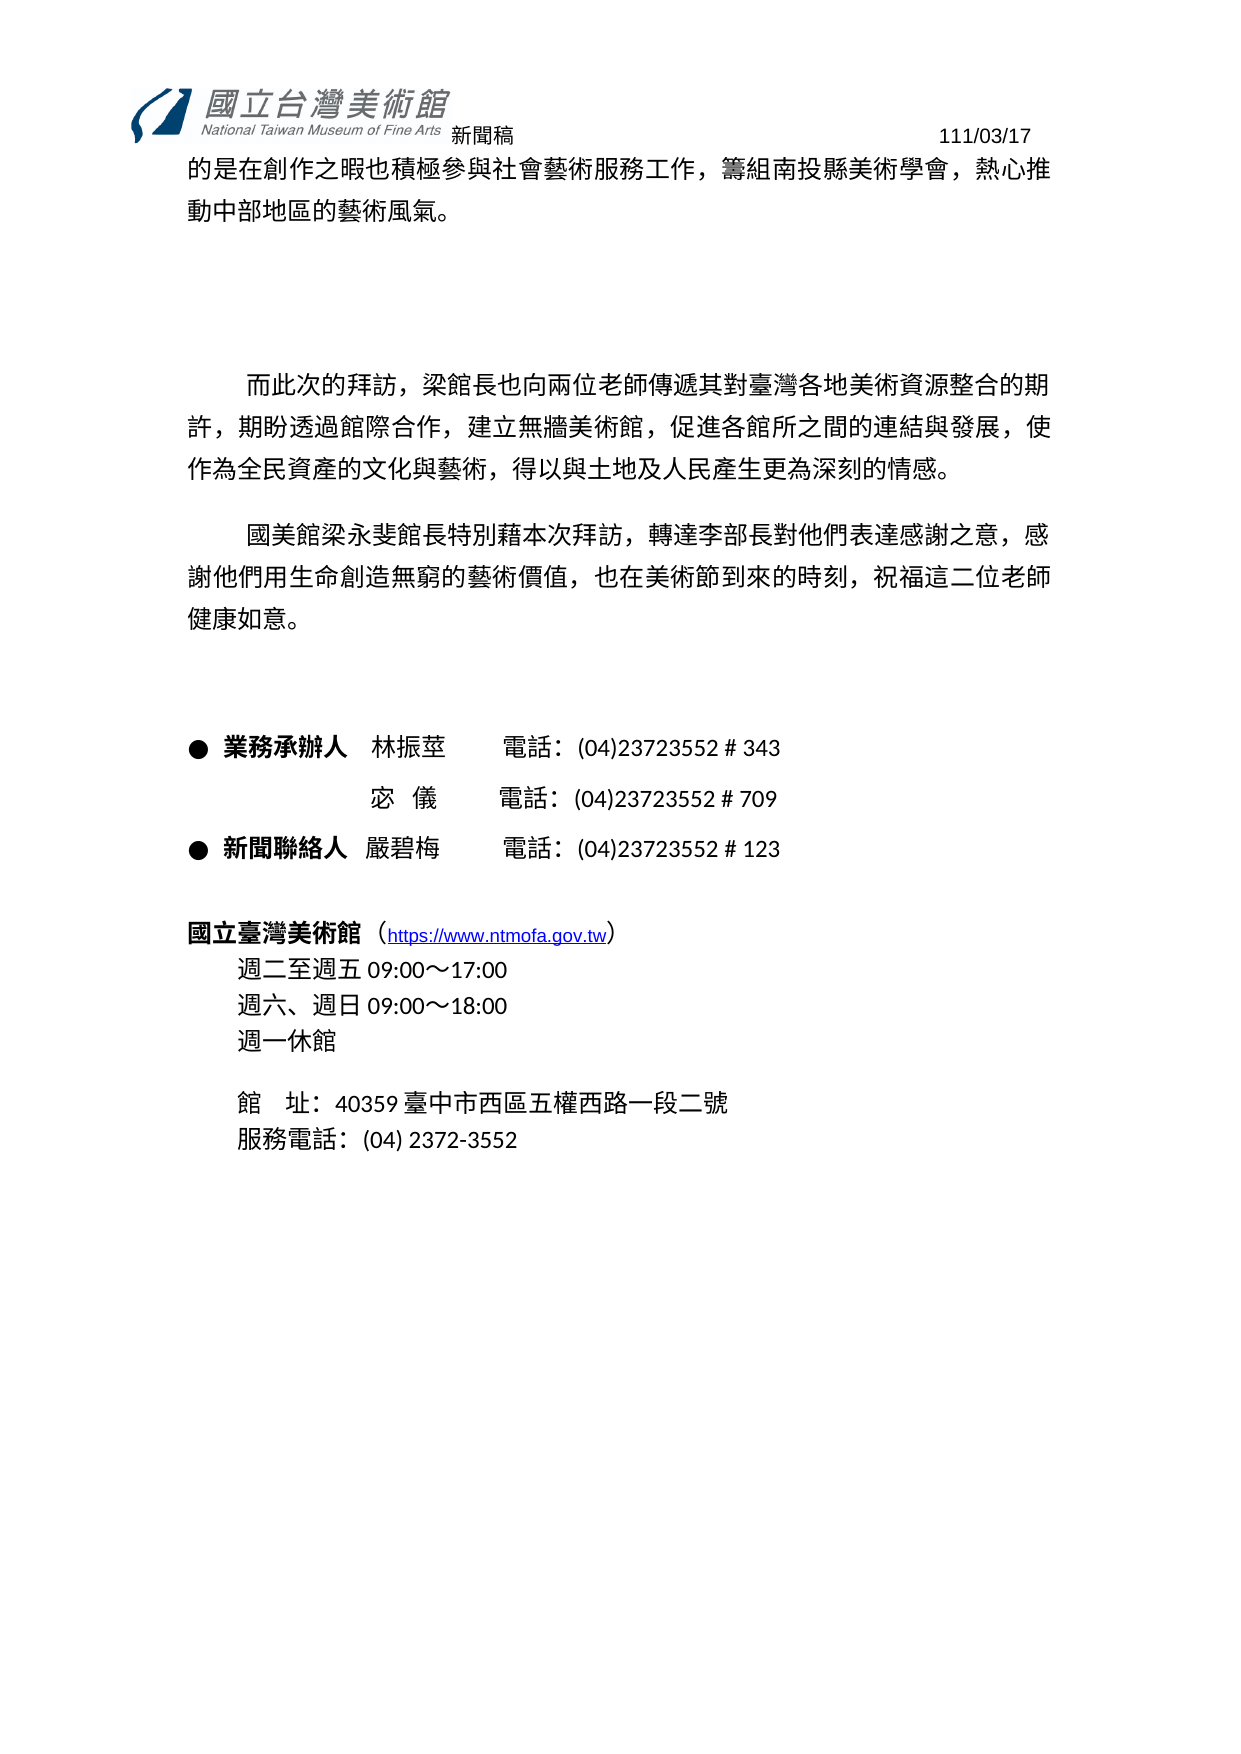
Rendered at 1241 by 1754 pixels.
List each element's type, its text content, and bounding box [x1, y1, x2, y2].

text 國美館梁永斐館長表示，這二位藝術家各自擁有不同面向的藝術專長與精采的創作人生，他們承續傳統，開創新猷，將一生奉獻給美術創作，持續為臺灣藝壇注入源源不絕的發展能量。梁館長敬佩陳輝東長年投注於藝術創作與教育的貢獻，更感謝其深耕臺灣藝術界，尤其是臺南市美術館籌建期間親力親為，促進南部地區美術的發展。在談及陳輝東的藝術成就時，同樣是藝術家的女兒陳香吟也大方展示其畫作，梁館長讚賞其精湛的創作技法，有繼承乃父之風。而梁館長則盛讚李轂摩不但創作不輟、為臺灣留下許多美好作品，更令人敬佩的是在創作之暇也積極參與社會藝術服務工作，籌組南投縣美術學會，熱心推動中部地區的藝術風氣。 [187, 150, 1053, 228]
text 週二至週五09:00～17:00 [187, 949, 1053, 986]
text 週一休館 [187, 1022, 1053, 1058]
text 服務電話：(04) 2372-3552 [187, 1119, 1053, 1156]
text 而此次的拜訪，梁館長也向兩位老師傳遞其對臺灣各地美術資源整合的期許，期盼透過館際合作，建立無牆美術館，促進各館所之間的連結與發展，使作為全民資產的文化與藝術，得以與土地及人民產生更為深刻的情感。 [187, 366, 1053, 485]
text 國立臺灣美術館（https://www.ntmofa.gov.tw） [187, 913, 1053, 949]
picture [131, 88, 452, 144]
text 館 址：40359臺中市西區五權西路一段二號 [187, 1083, 1053, 1119]
list 新聞聯絡人 嚴碧梅 電話：(04)23723552 # 123 [187, 820, 1053, 871]
text 國美館梁永斐館長特別藉本次拜訪，轉達李部長對他們表達感謝之意，感謝他們用生命創造無窮的藝術價值，也在美術節到來的時刻，祝福這二位老師健康如意。 [187, 516, 1053, 635]
text 宓 儀 電話：(04)23723552 # 709 [223, 778, 1053, 815]
list 業務承辦人 林振莖 電話：(04)23723552 # 343 [187, 719, 1053, 771]
text 週六、週日09:00～18:00 [187, 986, 1053, 1022]
